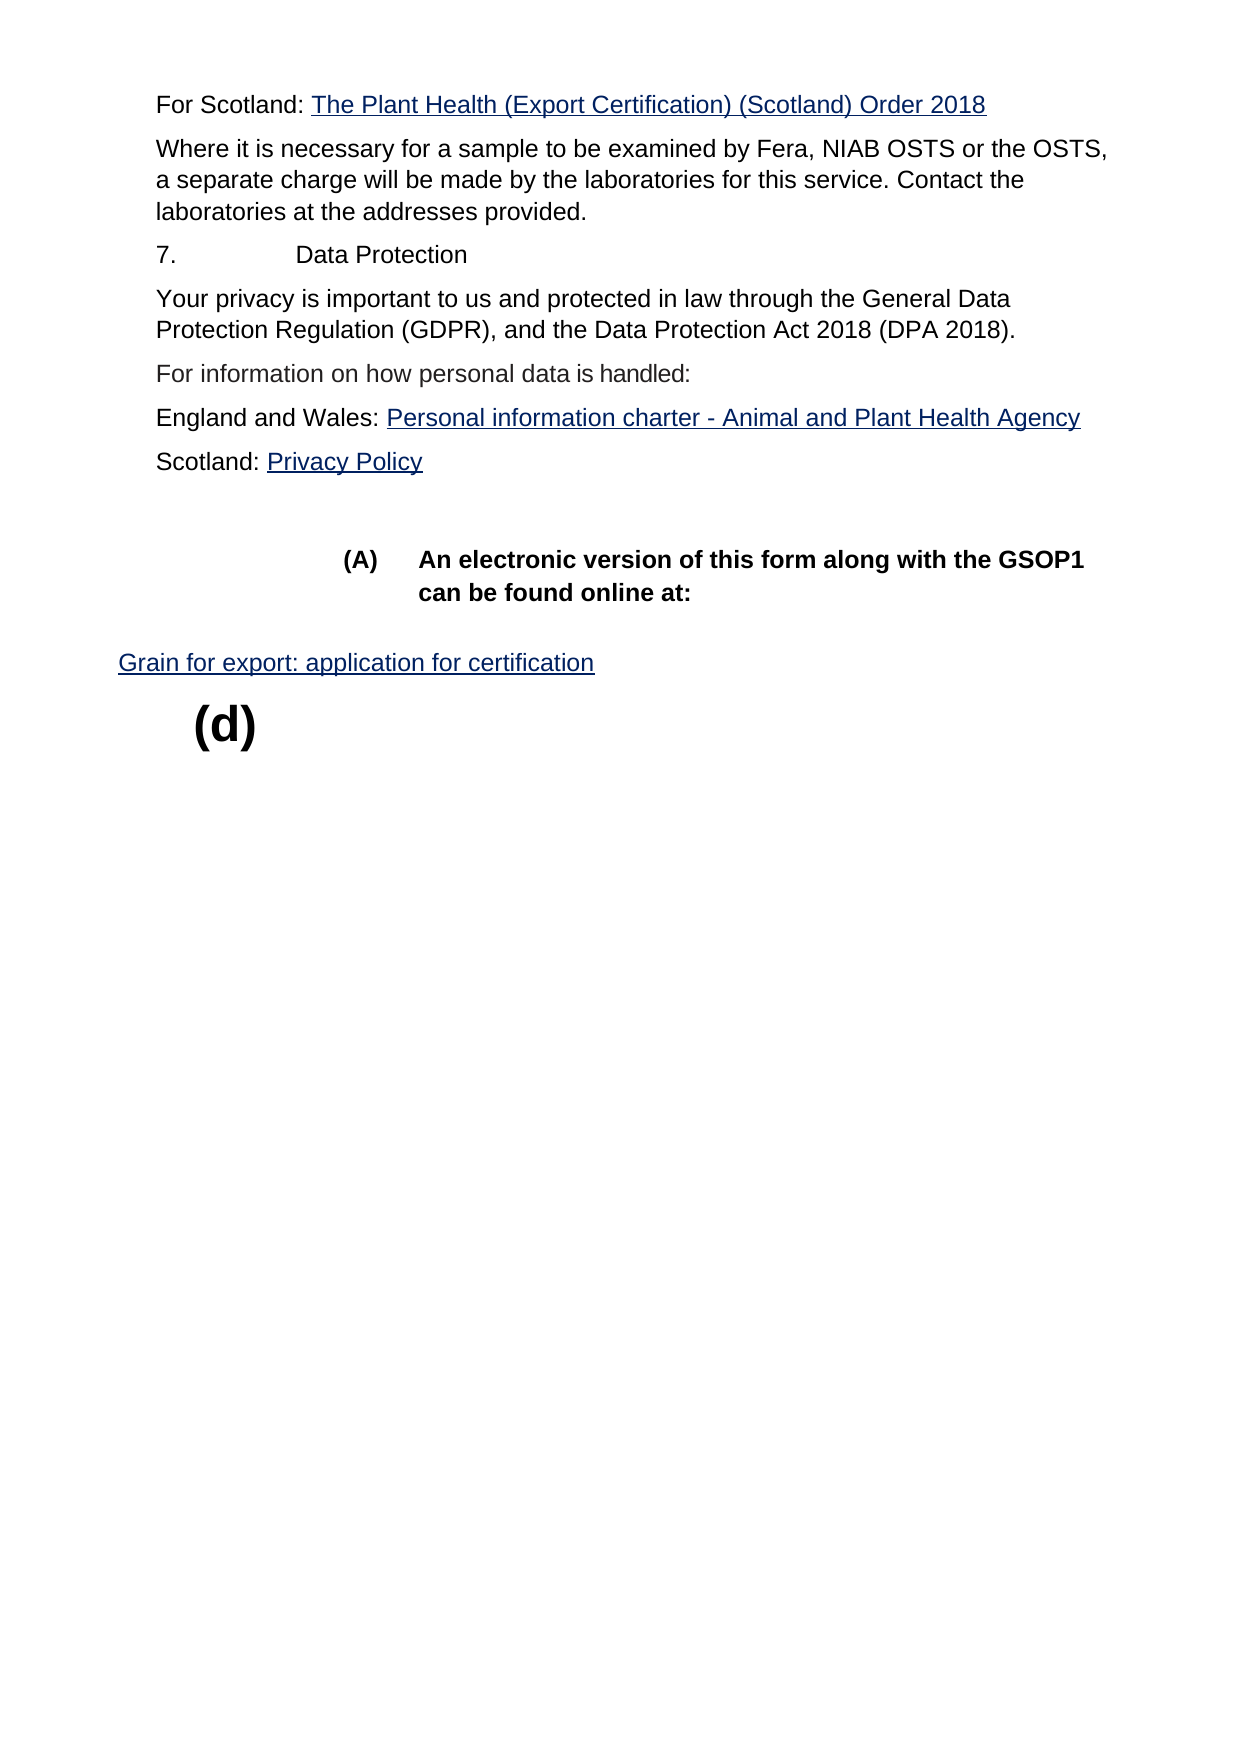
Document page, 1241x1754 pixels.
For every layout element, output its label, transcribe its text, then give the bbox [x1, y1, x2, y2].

list Your privacy is important to us and protected in law through the General Data Protection Regulation (GDPR), and the Data Protection Act 2018 (DPA 2018). [156, 282, 1122, 345]
list England and Wales: Personal information charter - Animal and Plant Health Agency [156, 401, 1122, 432]
subtitle An electronic version of this form along with the GSOP1 can be found online at: [343, 545, 1122, 607]
list For information on how personal data is handled: [156, 357, 1122, 389]
list Scotland: Privacy Policy [156, 445, 1122, 476]
list Data Protection [156, 239, 1122, 270]
list For Scotland: The Plant Health (Export Certification) (Scotland) Order 2018 [156, 89, 1122, 120]
text Grain for export: application for certification [118, 648, 1122, 677]
list Where it is necessary for a sample to be examined by Fera, NIAB OSTS or the OSTS, a separate charge will be made by the laboratories for this service. Contact the laboratories at the addresses provided. [156, 132, 1122, 226]
